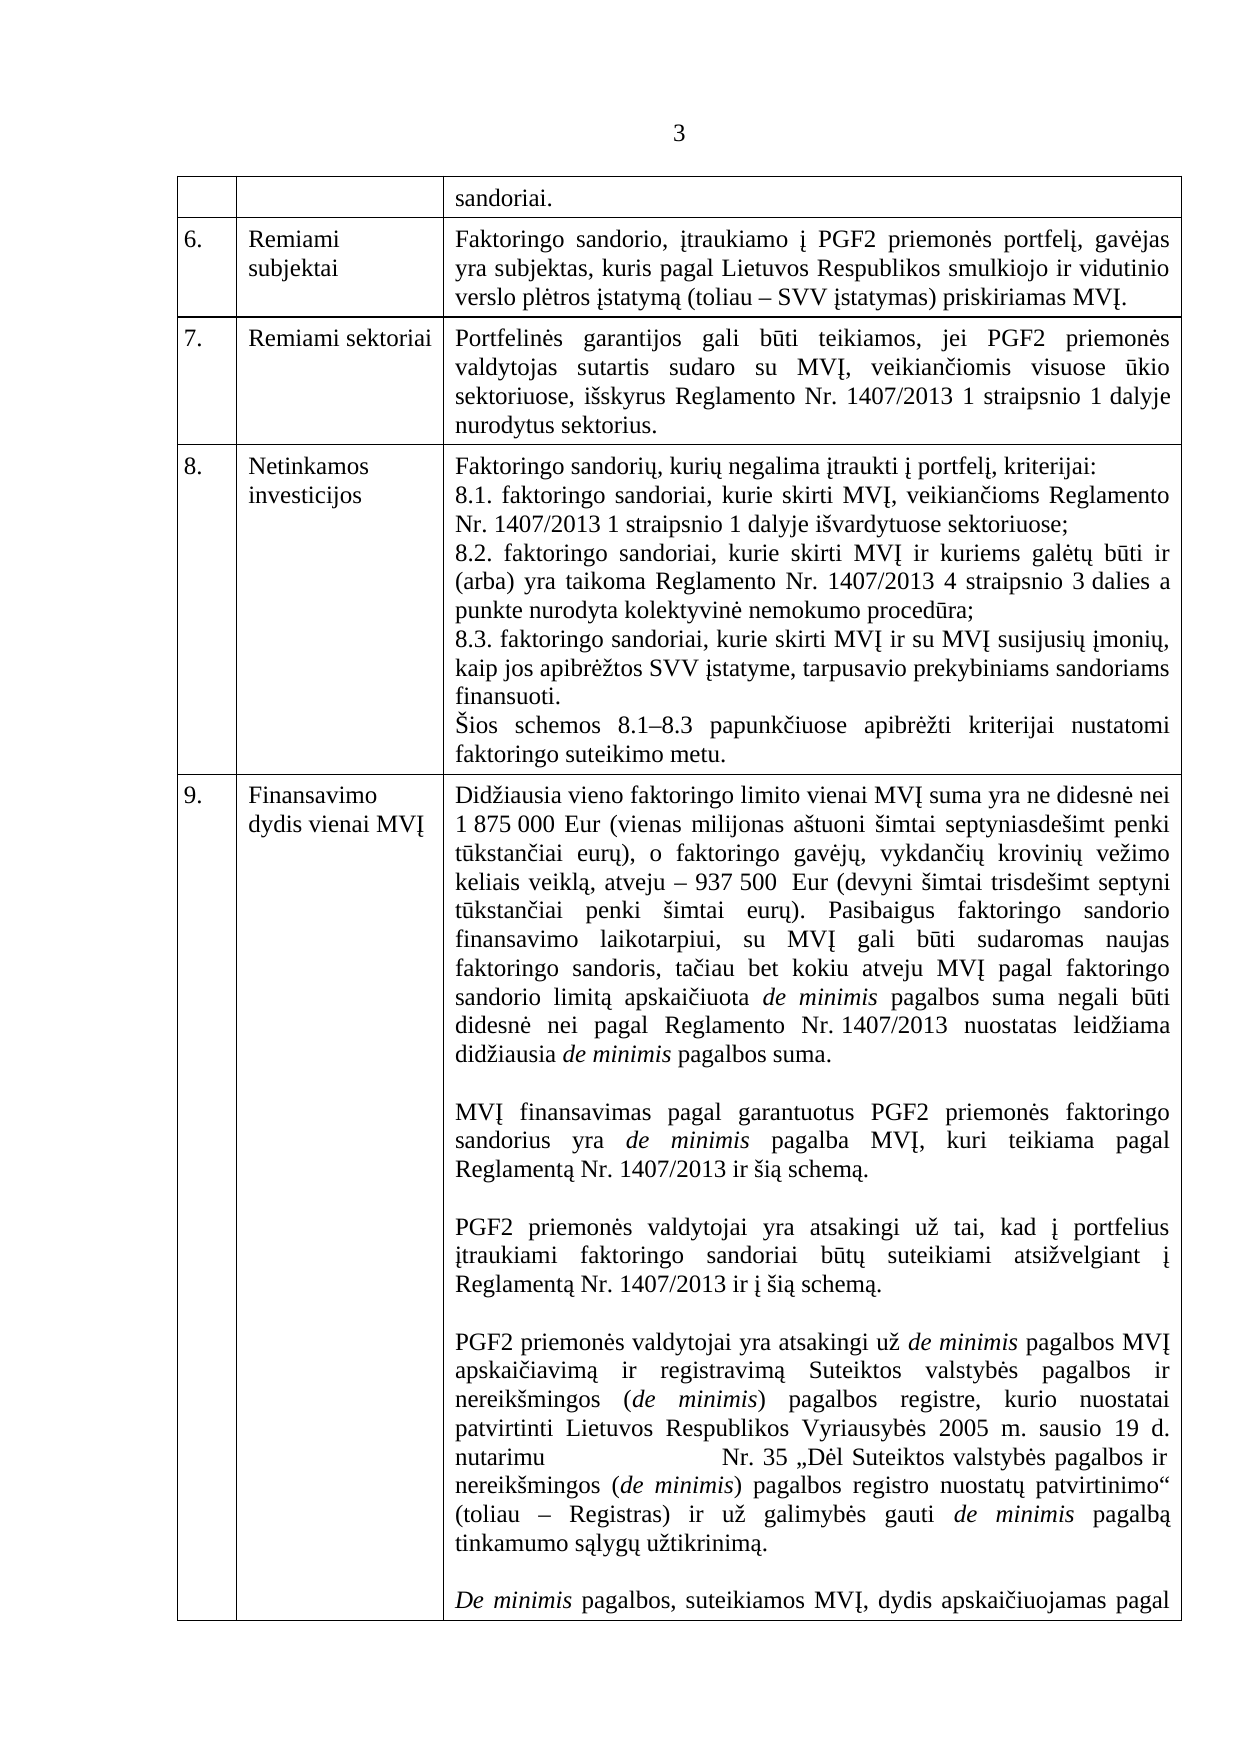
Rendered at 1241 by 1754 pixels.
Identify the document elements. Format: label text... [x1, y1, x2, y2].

table_cell 7. [178, 318, 236, 444]
table_cell 6. [178, 218, 236, 316]
table_cell Remiami subjektai [237, 218, 443, 316]
table_cell Didžiausia vieno faktoringo limito vienai MVĮ suma yra ne didesnė nei 1 875 000 Eur (vienas milijonas aštuoni šimtai septyniasdešimt penki tūkstančiai eurų), o faktoringo gavėjų, vykdančių krovinių vežimo keliais veiklą, atveju – 937 500 Eur (devyni šimtai trisdešimt septyni tūkstančiai penki šimtai eurų). Pasibaigus faktoringo sandorio finansavimo laikotarpiui, su MVĮ gali būti sudaromas naujas faktoringo sandoris, tačiau bet kokiu atveju MVĮ pagal faktoringo sandorio limitą apskaičiuota de minimis pagalbos suma negali būti didesnė nei pagal Reglamento Nr. 1407/2013 nuostatas leidžiama didžiausia de minimis pagalbos suma. MVĮ finansavimas pagal garantuotus PGF2 priemonės faktoringo sandorius yra de minimis pagalba MVĮ, kuri teikiama pagal Reglamentą Nr. 1407/2013 ir šią schemą. PGF2 priemonės valdytojai yra atsakingi už tai, kad į portfelius įtraukiami faktoringo sandoriai būtų suteikiami atsižvelgiant į Reglamentą Nr. 1407/2013 ir į šią schemą. PGF2 priemonės valdytojai yra atsakingi už de minimis pagalbos MVĮ apskaičiavimą ir registravimą Suteiktos valstybės pagalbos ir nereikšmingos (de minimis) pagalbos registre, kurio nuostatai patvirtinti Lietuvos Respublikos Vyriausybės 2005 m. sausio 19 d. nutarimu Nr. 35 „Dėl Suteiktos valstybės pagalbos ir nereikšmingos (de minimis) pagalbos registro nuostatų patvirtinimo“ (toliau – Registras) ir už galimybės gauti de minimis pagalbą tinkamumo sąlygų užtikrinimą. De minimis pagalbos, suteikiamos MVĮ, dydis apskaičiuojamas pagal formulę: D , kur: D – de minimis pagalbos dydis; FL – įsipareigojimų (faktoringo limito) suma; G – garantijos dydis (proc.); T – garantijos trukmė (mėnesiais). Garantijos trukmė apskaičiuojama prie faktoringo sutartyje nustatyto faktoringo sandorio finansavimo laikotarpio (mėnesiais) pridedant ilgiausią faktoringo sutartyje nustatytą maksimalų mokėjimo atidėjimo pirkėjui terminą. [444, 775, 1181, 1620]
table_cell 9. [178, 775, 236, 1620]
table_cell sandoriai. [444, 177, 1181, 217]
table_cell Faktoringo sandorių, kurių negalima įtraukti į portfelį, kriterijai: 8.1. faktoringo sandoriai, kurie skirti MVĮ, veikiančioms Reglamento Nr. 1407/2013 1 straipsnio 1 dalyje išvardytuose sektoriuose; 8.2. faktoringo sandoriai, kurie skirti MVĮ ir kuriems galėtų būti ir (arba) yra taikoma Reglamento Nr. 1407/2013 4 straipsnio 3 dalies a punkte nurodyta kolektyvinė nemokumo procedūra; 8.3. faktoringo sandoriai, kurie skirti MVĮ ir su MVĮ susijusių įmonių, kaip jos apibrėžtos SVV įstatyme, tarpusavio prekybiniams sandoriams finansuoti. Šios schemos 8.1–8.3 papunkčiuose apibrėžti kriterijai nustatomi faktoringo suteikimo metu. [444, 445, 1181, 773]
table_cell 8. [178, 445, 236, 773]
table_cell Netinkamos investicijos [237, 445, 443, 773]
table_cell Portfelinės garantijos gali būti teikiamos, jei PGF2 priemonės valdytojas sutartis sudaro su MVĮ, veikiančiomis visuose ūkio sektoriuose, išskyrus Reglamento Nr. 1407/2013 1 straipsnio 1 dalyje nurodytus sektorius. [444, 318, 1181, 444]
table_cell [178, 177, 236, 217]
table_cell [237, 177, 443, 217]
table_cell Faktoringo sandorio, įtraukiamo į PGF2 priemonės portfelį, gavėjas yra subjektas, kuris pagal Lietuvos Respublikos smulkiojo ir vidutinio verslo plėtros įstatymą (toliau – SVV įstatymas) priskiriamas MVĮ. [444, 218, 1181, 316]
table_cell Finansavimo dydis vienai MVĮ [237, 775, 443, 1620]
table_cell Remiami sektoriai [237, 318, 443, 444]
